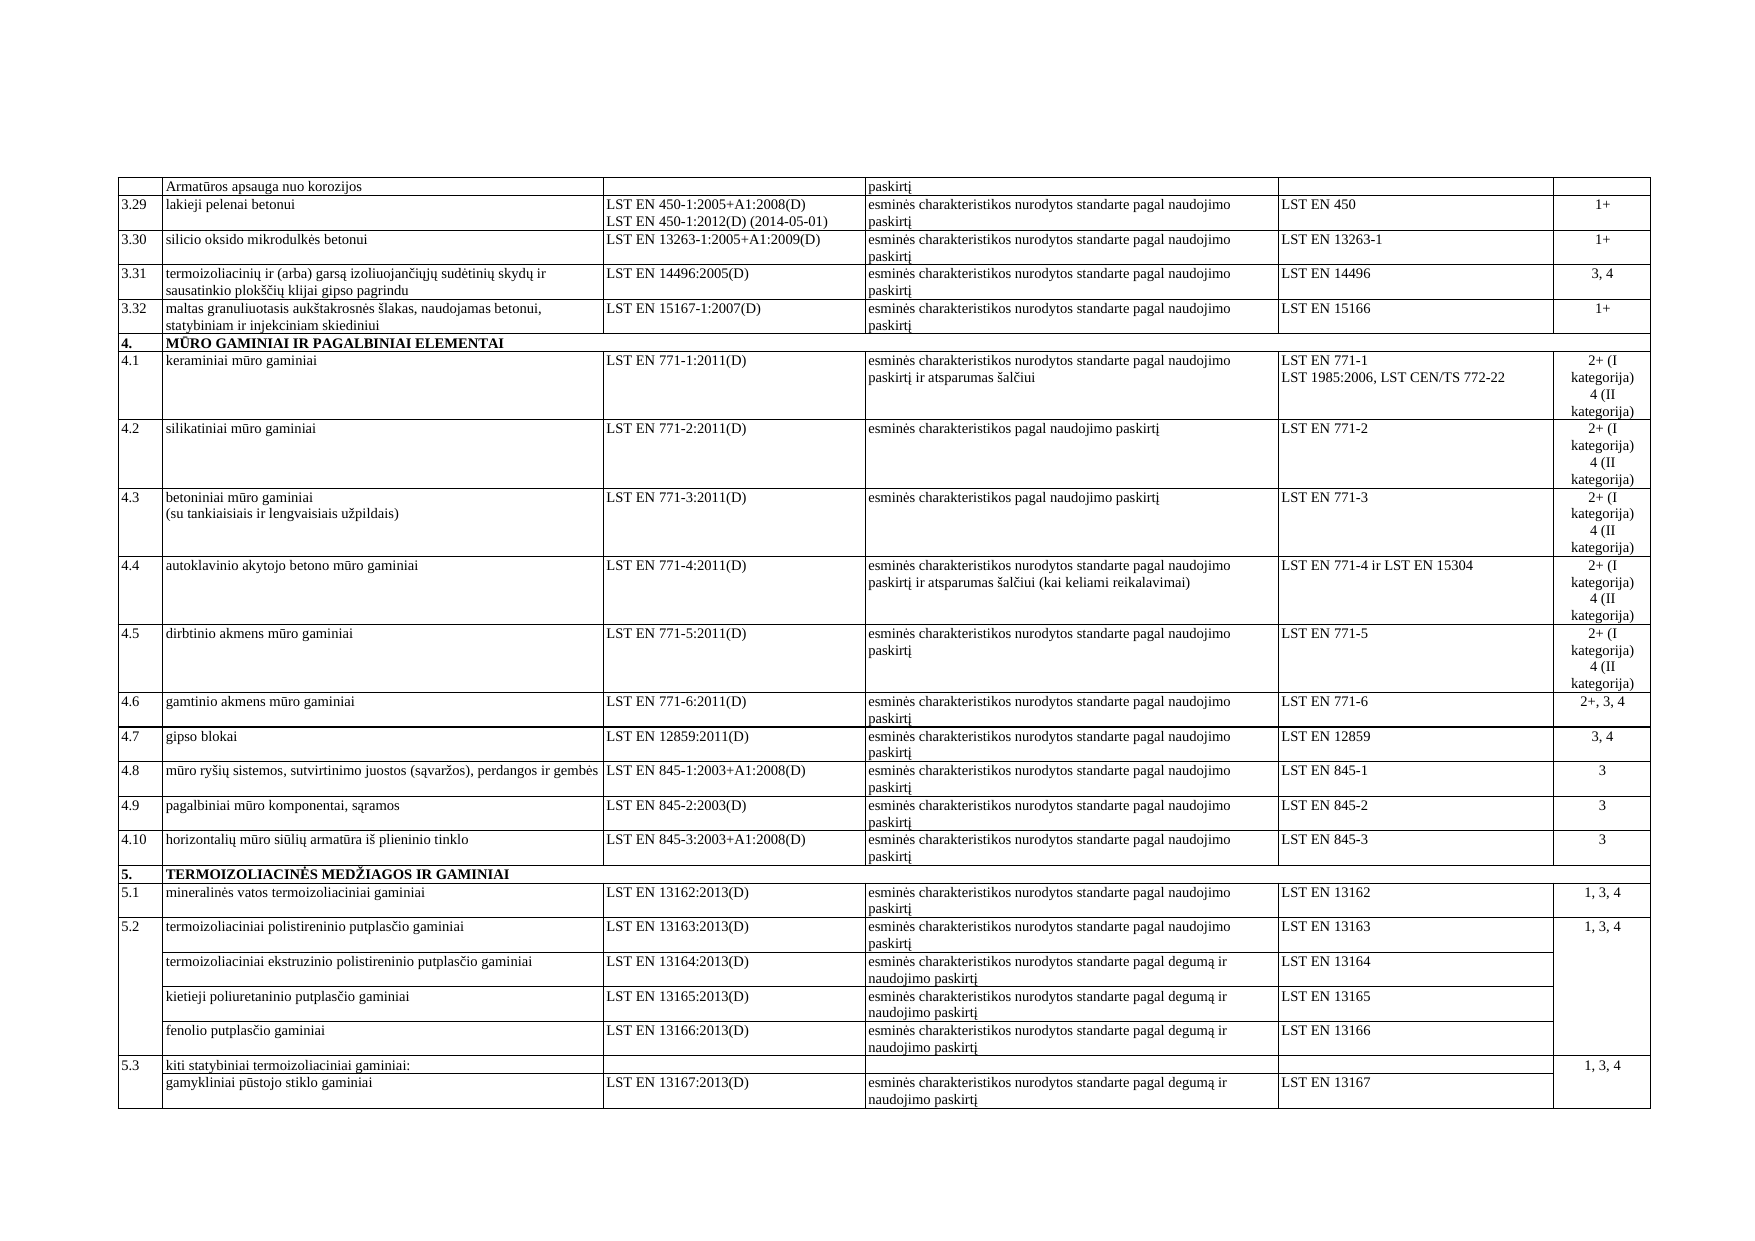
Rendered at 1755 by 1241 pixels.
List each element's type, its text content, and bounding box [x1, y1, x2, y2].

table_cell Armatūros apsauga nuo korozijos [163, 178, 603, 195]
table_cell 4.9 [119, 797, 162, 830]
table_cell 5.2 [119, 918, 162, 1055]
table_cell silicio oksido mikrodulkės betonui [163, 231, 603, 264]
table_cell [603, 866, 865, 882]
table_cell LST EN 845-1 [1279, 762, 1553, 796]
table_cell 4.2 [119, 420, 162, 487]
table_cell LST EN 13162:2013(D) [604, 884, 865, 917]
table_cell 3.29 [119, 196, 162, 229]
table_cell LST EN 13167:2013(D) [604, 1074, 865, 1108]
table_cell 3 [1554, 762, 1650, 796]
table_cell esminės charakteristikos nurodytos standarte pagal naudojimo paskirtį [866, 918, 1278, 952]
table_cell TERMOIZOLIACINĖS MEDŽIAGOS IR GAMINIAI [163, 866, 603, 882]
table_cell kietieji poliuretaninio putplasčio gaminiai [163, 987, 603, 1021]
table_cell [1278, 866, 1554, 882]
table_cell 3.32 [119, 300, 162, 333]
table_cell LST EN 13263-1:2005+A1:2009(D) [604, 231, 865, 264]
table_cell 4.3 [119, 489, 162, 556]
table_cell 5. [119, 866, 162, 882]
table_cell LST EN 13167 [1279, 1074, 1553, 1108]
table_cell LST EN 771-5:2011(D) [604, 625, 865, 692]
table_cell LST EN 15166 [1279, 300, 1553, 333]
table_cell [119, 178, 162, 195]
table_cell LST EN 13165 [1279, 987, 1553, 1021]
table_cell betoniniai mūro gaminiai (su tankiaisiais ir lengvaisiais užpildais) [163, 489, 603, 556]
table_cell esminės charakteristikos nurodytos standarte pagal naudojimo paskirtį [866, 693, 1278, 726]
table_cell pagalbiniai mūro komponentai, sąramos [163, 797, 603, 830]
table_cell 2+ (I kategorija) 4 (II kategorija) [1554, 625, 1650, 692]
table_cell LST EN 845-1:2003+A1:2008(D) [604, 762, 865, 796]
table_cell gamtinio akmens mūro gaminiai [163, 693, 603, 726]
table_cell LST EN 13164 [1279, 953, 1553, 986]
table_cell LST EN 15167-1:2007(D) [604, 300, 865, 333]
table_cell 3, 4 [1554, 265, 1650, 299]
table_cell 3 [1554, 797, 1650, 830]
table_cell maltas granuliuotasis aukštakrosnės šlakas, naudojamas betonui, statybiniam ir injekciniam skiediniui [163, 300, 603, 333]
table_cell 3.30 [119, 231, 162, 264]
table_cell [866, 1056, 1278, 1073]
table_cell esminės charakteristikos pagal naudojimo paskirtį [866, 489, 1278, 556]
table_cell LST EN 450-1:2005+A1:2008(D) LST EN 450-1:2012(D) (2014-05-01) [604, 196, 865, 229]
table_cell 1, 3, 4 [1554, 918, 1650, 1055]
table_cell 2+, 3, 4 [1554, 693, 1650, 726]
table_cell [865, 866, 1278, 882]
table_cell 1, 3, 4 [1554, 1056, 1650, 1108]
table_cell esminės charakteristikos nurodytos standarte pagal naudojimo paskirtį [866, 762, 1278, 796]
table_cell 4.6 [119, 693, 162, 726]
table_cell esminės charakteristikos nurodytos standarte pagal naudojimo paskirtį [866, 625, 1278, 692]
table_cell esminės charakteristikos nurodytos standarte pagal naudojimo paskirtį [866, 231, 1278, 264]
table_cell LST EN 13165:2013(D) [604, 987, 865, 1021]
table_cell LST EN 13163 [1279, 918, 1553, 952]
table_cell [1279, 178, 1553, 195]
table_cell esminės charakteristikos nurodytos standarte pagal degumą ir naudojimo paskirtį [866, 1022, 1278, 1055]
table_cell dirbtinio akmens mūro gaminiai [163, 625, 603, 692]
table_cell [1554, 334, 1650, 351]
table_cell LST EN 14496 [1279, 265, 1553, 299]
table_cell autoklavinio akytojo betono mūro gaminiai [163, 557, 603, 624]
table_cell lakieji pelenai betonui [163, 196, 603, 229]
table_cell 4. [119, 334, 162, 351]
table_cell LST EN 771-2 [1279, 420, 1553, 487]
table_cell LST EN 771-1 LST 1985:2006, LST CEN/TS 772-22 [1279, 352, 1553, 419]
table_cell LST EN 13162 [1279, 884, 1553, 917]
table_cell MŪRO GAMINIAI IR PAGALBINIAI ELEMENTAI [163, 334, 603, 351]
table_cell keraminiai mūro gaminiai [163, 352, 603, 419]
table_cell paskirtį [866, 178, 1278, 195]
table_cell termoizoliaciniai polistireninio putplasčio gaminiai [163, 918, 603, 952]
table_cell esminės charakteristikos nurodytos standarte pagal naudojimo paskirtį ir atsparumas šalčiui [866, 352, 1278, 419]
table_cell silikatiniai mūro gaminiai [163, 420, 603, 487]
table_cell LST EN 771-4 ir LST EN 15304 [1279, 557, 1553, 624]
table_cell [603, 334, 865, 351]
table_cell esminės charakteristikos nurodytos standarte pagal naudojimo paskirtį [866, 728, 1278, 761]
table_cell LST EN 845-3:2003+A1:2008(D) [604, 831, 865, 865]
table_cell 1+ [1554, 300, 1650, 333]
table_cell LST EN 845-2:2003(D) [604, 797, 865, 830]
table_cell [1554, 178, 1650, 195]
table_cell LST EN 845-3 [1279, 831, 1553, 865]
table_cell 1, 3, 4 [1554, 884, 1650, 917]
table_cell termoizoliaciniai ekstruzinio polistireninio putplasčio gaminiai [163, 953, 603, 986]
table_cell 1+ [1554, 196, 1650, 229]
table_cell 4.1 [119, 352, 162, 419]
table_cell esminės charakteristikos nurodytos standarte pagal naudojimo paskirtį ir atsparumas šalčiui (kai keliami reikalavimai) [866, 557, 1278, 624]
table_cell 5.1 [119, 884, 162, 917]
table_cell LST EN 13166 [1279, 1022, 1553, 1055]
table_cell esminės charakteristikos nurodytos standarte pagal naudojimo paskirtį [866, 884, 1278, 917]
table_cell [604, 1056, 865, 1073]
table_cell LST EN 13166:2013(D) [604, 1022, 865, 1055]
table_cell mineralinės vatos termoizoliaciniai gaminiai [163, 884, 603, 917]
table_cell LST EN 13164:2013(D) [604, 953, 865, 986]
table_cell LST EN 12859 [1279, 728, 1553, 761]
table_cell fenolio putplasčio gaminiai [163, 1022, 603, 1055]
table_cell 3.31 [119, 265, 162, 299]
table_cell esminės charakteristikos nurodytos standarte pagal degumą ir naudojimo paskirtį [866, 953, 1278, 986]
table_cell 4.10 [119, 831, 162, 865]
table_cell LST EN 771-1:2011(D) [604, 352, 865, 419]
table_cell 4.4 [119, 557, 162, 624]
table_cell esminės charakteristikos nurodytos standarte pagal naudojimo paskirtį [866, 196, 1278, 229]
table_cell [865, 334, 1278, 351]
table_cell LST EN 12859:2011(D) [604, 728, 865, 761]
table_cell LST EN 13163:2013(D) [604, 918, 865, 952]
table_cell 4.5 [119, 625, 162, 692]
table_cell mūro ryšių sistemos, sutvirtinimo juostos (sąvaržos), perdangos ir gembės [163, 762, 603, 796]
table_cell 1+ [1554, 231, 1650, 264]
table_cell 5.3 [119, 1056, 162, 1108]
table_cell LST EN 771-3 [1279, 489, 1553, 556]
table_cell gipso blokai [163, 728, 603, 761]
table_cell esminės charakteristikos nurodytos standarte pagal naudojimo paskirtį [866, 300, 1278, 333]
table_cell esminės charakteristikos nurodytos standarte pagal naudojimo paskirtį [866, 797, 1278, 830]
table_cell LST EN 771-2:2011(D) [604, 420, 865, 487]
table_cell LST EN 845-2 [1279, 797, 1553, 830]
table_cell gamykliniai pūstojo stiklo gaminiai [163, 1074, 603, 1108]
table_cell LST EN 450 [1279, 196, 1553, 229]
table_cell 4.7 [119, 728, 162, 761]
table_cell LST EN 14496:2005(D) [604, 265, 865, 299]
table_cell esminės charakteristikos nurodytos standarte pagal naudojimo paskirtį [866, 831, 1278, 865]
table_cell 3 [1554, 831, 1650, 865]
table_cell 3, 4 [1554, 728, 1650, 761]
table_cell LST EN 771-6:2011(D) [604, 693, 865, 726]
table_cell LST EN 771-5 [1279, 625, 1553, 692]
table_cell esminės charakteristikos nurodytos standarte pagal degumą ir naudojimo paskirtį [866, 1074, 1278, 1108]
table_cell 2+ (I kategorija) 4 (II kategorija) [1554, 557, 1650, 624]
table_cell LST EN 13263-1 [1279, 231, 1553, 264]
table_cell 4.8 [119, 762, 162, 796]
table_cell [1279, 1056, 1553, 1073]
table_cell [1278, 334, 1554, 351]
table_cell 2+ (I kategorija) 4 (II kategorija) [1554, 352, 1650, 419]
table_cell [1554, 866, 1650, 882]
table_cell LST EN 771-4:2011(D) [604, 557, 865, 624]
table_cell LST EN 771-6 [1279, 693, 1553, 726]
table_cell LST EN 771-3:2011(D) [604, 489, 865, 556]
table_cell esminės charakteristikos nurodytos standarte pagal naudojimo paskirtį [866, 265, 1278, 299]
table_cell termoizoliacinių ir (arba) garsą izoliuojančiųjų sudėtinių skydų ir sausatinkio plokščių klijai gipso pagrindu [163, 265, 603, 299]
table_cell 2+ (I kategorija) 4 (II kategorija) [1554, 489, 1650, 556]
table_cell esminės charakteristikos pagal naudojimo paskirtį [866, 420, 1278, 487]
table_cell esminės charakteristikos nurodytos standarte pagal degumą ir naudojimo paskirtį [866, 987, 1278, 1021]
table_cell [604, 178, 865, 195]
table_cell kiti statybiniai termoizoliaciniai gaminiai: [163, 1056, 603, 1073]
table_cell horizontalių mūro siūlių armatūra iš plieninio tinklo [163, 831, 603, 865]
table_cell 2+ (I kategorija) 4 (II kategorija) [1554, 420, 1650, 487]
